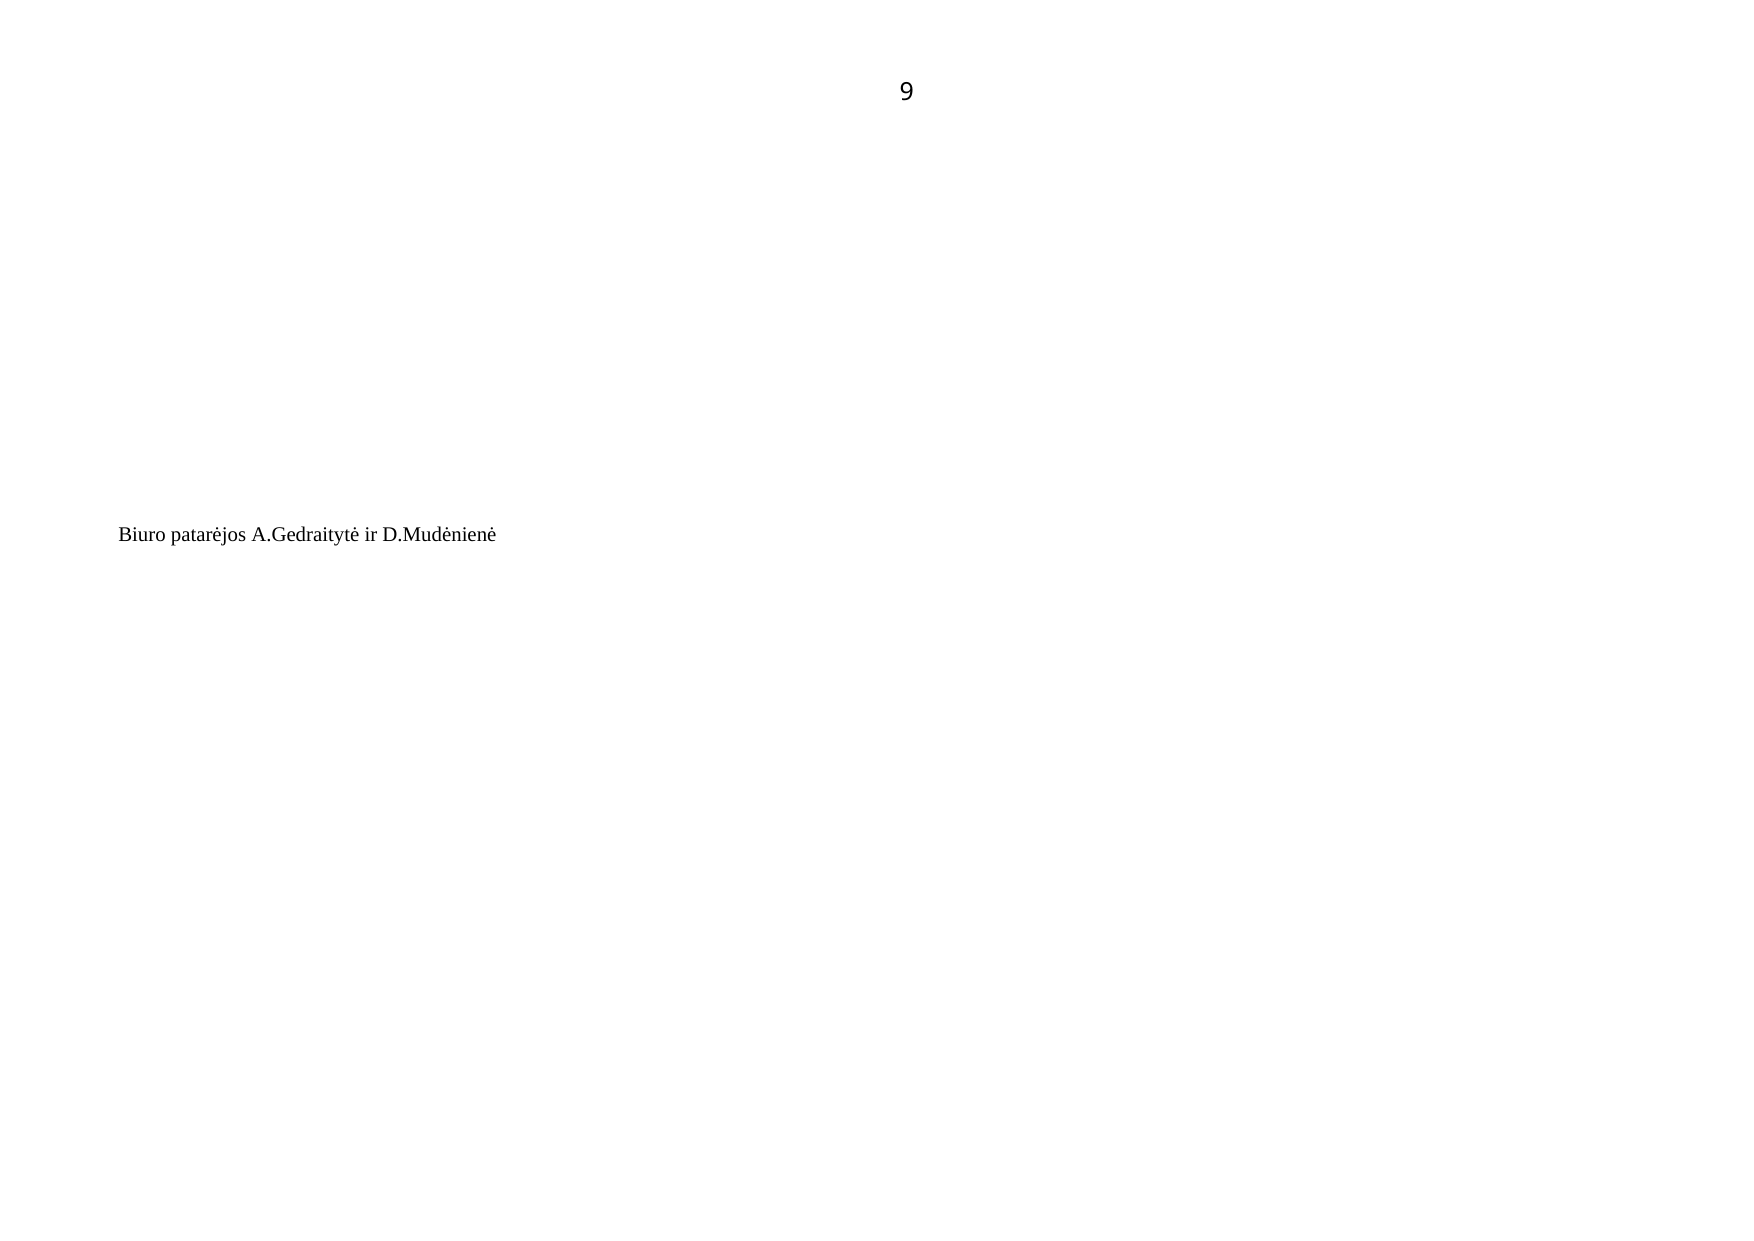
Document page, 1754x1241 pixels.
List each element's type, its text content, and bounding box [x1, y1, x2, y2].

text Biuro patarėjos A.Gedraitytė ir D.Mudėnienė [118, 522, 1695, 546]
